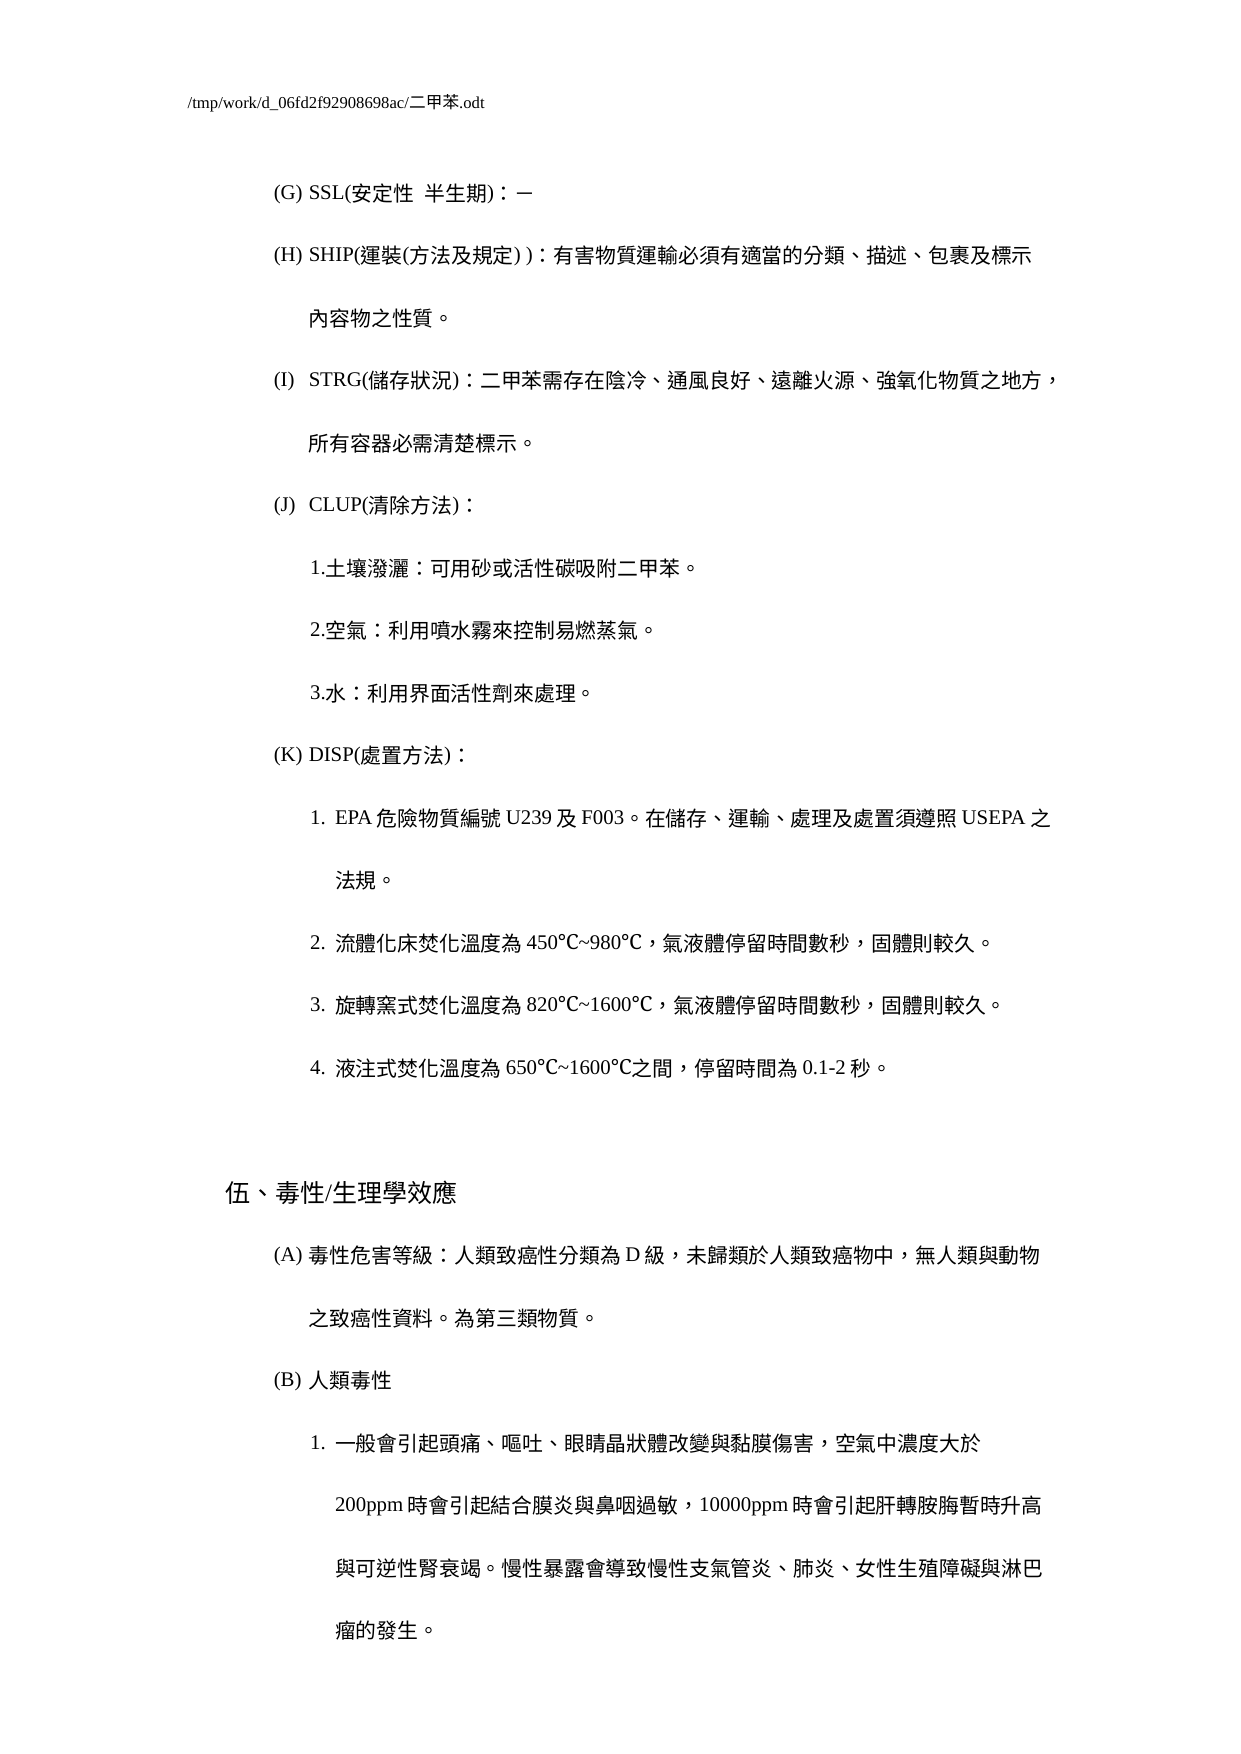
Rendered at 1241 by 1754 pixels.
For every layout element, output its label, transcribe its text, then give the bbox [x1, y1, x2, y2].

text 1. 一般會引起頭痛、嘔吐、眼睛晶狀體改變與黏膜傷害，空氣中濃度大於200ppm時會引起結合膜炎與鼻咽過敏，10000ppm時會引起肝轉胺脢暫時升高與可逆性腎衰竭。慢性暴露會導致慢性支氣管炎、肺炎、女性生殖障礙與淋巴瘤的發生。 [310, 1400, 1053, 1650]
text (A) 毒性危害等級：人類致癌性分類為D級，未歸類於人類致癌物中，無人類與動物之致癌性資料。為第三類物質。 [273, 1213, 1053, 1338]
text (K) DISP(處置方法)： [273, 713, 1053, 775]
text 3. 旋轉窯式焚化溫度為820℃~1600℃，氣液體停留時間數秒，固體則較久。 [310, 963, 1053, 1025]
text 伍、毒性/生理學效應 [225, 1150, 1053, 1213]
text 3.水：利用界面活性劑來處理。 [310, 650, 1053, 713]
text (I) STRG(儲存狀況)：二甲苯需存在陰冷、通風良好、遠離火源、強氧化物質之地方，所有容器必需清楚標示。 [273, 338, 1053, 463]
text 1. EPA危險物質編號U239及F003。在儲存、運輸、處理及處置須遵照USEPA之法規。 [310, 775, 1053, 900]
text 1.土壤潑灑：可用砂或活性碳吸附二甲苯。 [310, 525, 1053, 588]
text 2. 流體化床焚化溫度為450℃~980℃，氣液體停留時間數秒，固體則較久。 [310, 900, 1053, 963]
text (H) SHIP(運裝(方法及規定) )：有害物質運輸必須有適當的分類、描述、包裹及標示內容物之性質。 [273, 213, 1053, 338]
text 4. 液注式焚化溫度為650℃~1600℃之間，停留時間為0.1-2秒。 [310, 1025, 1053, 1088]
text (G) SSL(安定性 半生期)：－ [273, 150, 1053, 213]
text (B) 人類毒性 [273, 1338, 1053, 1400]
text 2.空氣：利用噴水霧來控制易燃蒸氣。 [310, 588, 1053, 650]
text (J) CLUP(清除方法)： [273, 463, 1053, 525]
